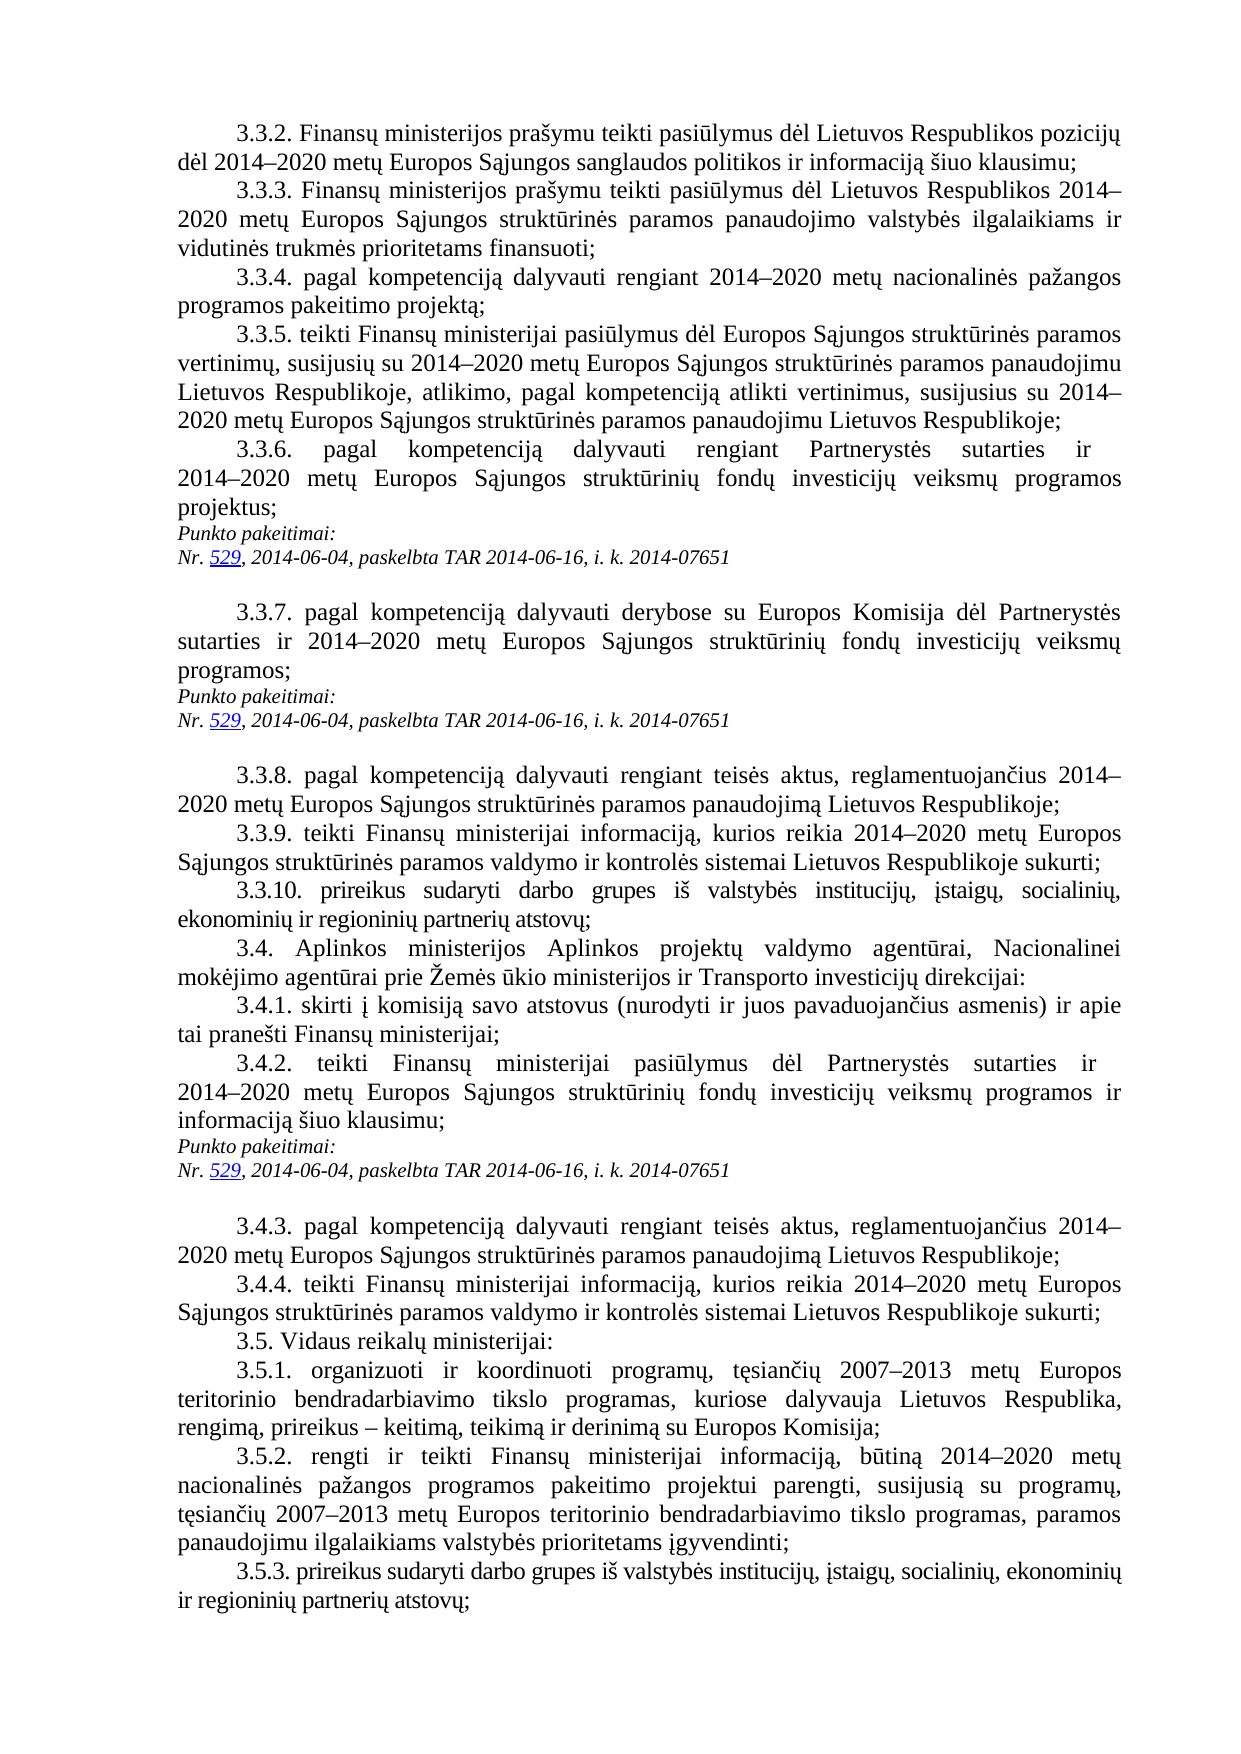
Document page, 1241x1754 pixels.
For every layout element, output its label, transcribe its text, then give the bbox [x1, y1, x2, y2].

text Punkto pakeitimai: [177, 1134, 1122, 1158]
text Punkto pakeitimai: [177, 684, 1122, 708]
text Nr. 529, 2014-06-04, paskelbta TAR 2014-06-16, i. k. 2014-07651 [177, 708, 1122, 732]
text 3.5.1. organizuoti ir koordinuoti programų, tęsiančių 2007–2013 metų Europos teritorinio bendradarbiavimo tikslo programas, kuriose dalyvauja Lietuvos Respublika, rengimą, prireikus – keitimą, teikimą ir derinimą su Europos Komisija; [177, 1355, 1122, 1441]
text 3.5. Vidaus reikalų ministerijai: [177, 1326, 1122, 1355]
text 3.4.1. skirti į komisiją savo atstovus (nurodyti ir juos pavaduojančius asmenis) ir apie tai pranešti Finansų ministerijai; [177, 991, 1122, 1048]
text 3.3.10. prireikus sudaryti darbo grupes iš valstybės institucijų, įstaigų, socialinių, ekonominių ir regioninių partnerių atstovų; [177, 876, 1122, 933]
text 3.4.4. teikti Finansų ministerijai informaciją, kurios reikia 2014–2020 metų Europos Sąjungos struktūrinės paramos valdymo ir kontrolės sistemai Lietuvos Respublikoje sukurti; [177, 1269, 1122, 1326]
text Nr. 529, 2014-06-04, paskelbta TAR 2014-06-16, i. k. 2014-07651 [177, 1158, 1122, 1182]
text 3.3.7. pagal kompetenciją dalyvauti derybose su Europos Komisija dėl Partnerystės sutarties ir 2014–2020 metų Europos Sąjungos struktūrinių fondų investicijų veiksmų programos; [177, 597, 1122, 684]
text 3.3.3. Finansų ministerijos prašymu teikti pasiūlymus dėl Lietuvos Respublikos 2014–2020 metų Europos Sąjungos struktūrinės paramos panaudojimo valstybės ilgalaikiams ir vidutinės trukmės prioritetams finansuoti; [177, 176, 1122, 262]
text 3.3.6. pagal kompetenciją dalyvauti rengiant Partnerystės sutarties ir 2014–2020 metų Europos Sąjungos struktūrinių fondų investicijų veiksmų programos projektus; [177, 434, 1122, 521]
text Punkto pakeitimai: [177, 521, 1122, 545]
text 3.4. Aplinkos ministerijos Aplinkos projektų valdymo agentūrai, Nacionalinei mokėjimo agentūrai prie Žemės ūkio ministerijos ir Transporto investicijų direkcijai: [177, 933, 1122, 991]
text 3.5.3. prireikus sudaryti darbo grupes iš valstybės institucijų, įstaigų, socialinių, ekonominių ir regioninių partnerių atstovų; [177, 1556, 1122, 1614]
text Nr. 529, 2014-06-04, paskelbta TAR 2014-06-16, i. k. 2014-07651 [177, 545, 1122, 569]
text 3.4.2. teikti Finansų ministerijai pasiūlymus dėl Partnerystės sutarties ir 2014–2020 metų Europos Sąjungos struktūrinių fondų investicijų veiksmų programos ir informaciją šiuo klausimu; [177, 1048, 1122, 1134]
text 3.3.2. Finansų ministerijos prašymu teikti pasiūlymus dėl Lietuvos Respublikos pozicijų dėl 2014–2020 metų Europos Sąjungos sanglaudos politikos ir informaciją šiuo klausimu; [177, 118, 1122, 176]
text 3.3.4. pagal kompetenciją dalyvauti rengiant 2014–2020 metų nacionalinės pažangos programos pakeitimo projektą; [177, 262, 1122, 319]
text 3.3.9. teikti Finansų ministerijai informaciją, kurios reikia 2014–2020 metų Europos Sąjungos struktūrinės paramos valdymo ir kontrolės sistemai Lietuvos Respublikoje sukurti; [177, 818, 1122, 876]
text 3.5.2. rengti ir teikti Finansų ministerijai informaciją, būtiną 2014–2020 metų nacionalinės pažangos programos pakeitimo projektui parengti, susijusią su programų, tęsiančių 2007–2013 metų Europos teritorinio bendradarbiavimo tikslo programas, paramos panaudojimu ilgalaikiams valstybės prioritetams įgyvendinti; [177, 1441, 1122, 1556]
text 3.3.8. pagal kompetenciją dalyvauti rengiant teisės aktus, reglamentuojančius 2014–2020 metų Europos Sąjungos struktūrinės paramos panaudojimą Lietuvos Respublikoje; [177, 761, 1122, 818]
text 3.3.5. teikti Finansų ministerijai pasiūlymus dėl Europos Sąjungos struktūrinės paramos vertinimų, susijusių su 2014–2020 metų Europos Sąjungos struktūrinės paramos panaudojimu Lietuvos Respublikoje, atlikimo, pagal kompetenciją atlikti vertinimus, susijusius su 2014–2020 metų Europos Sąjungos struktūrinės paramos panaudojimu Lietuvos Respublikoje; [177, 319, 1122, 434]
text 3.4.3. pagal kompetenciją dalyvauti rengiant teisės aktus, reglamentuojančius 2014–2020 metų Europos Sąjungos struktūrinės paramos panaudojimą Lietuvos Respublikoje; [177, 1211, 1122, 1269]
